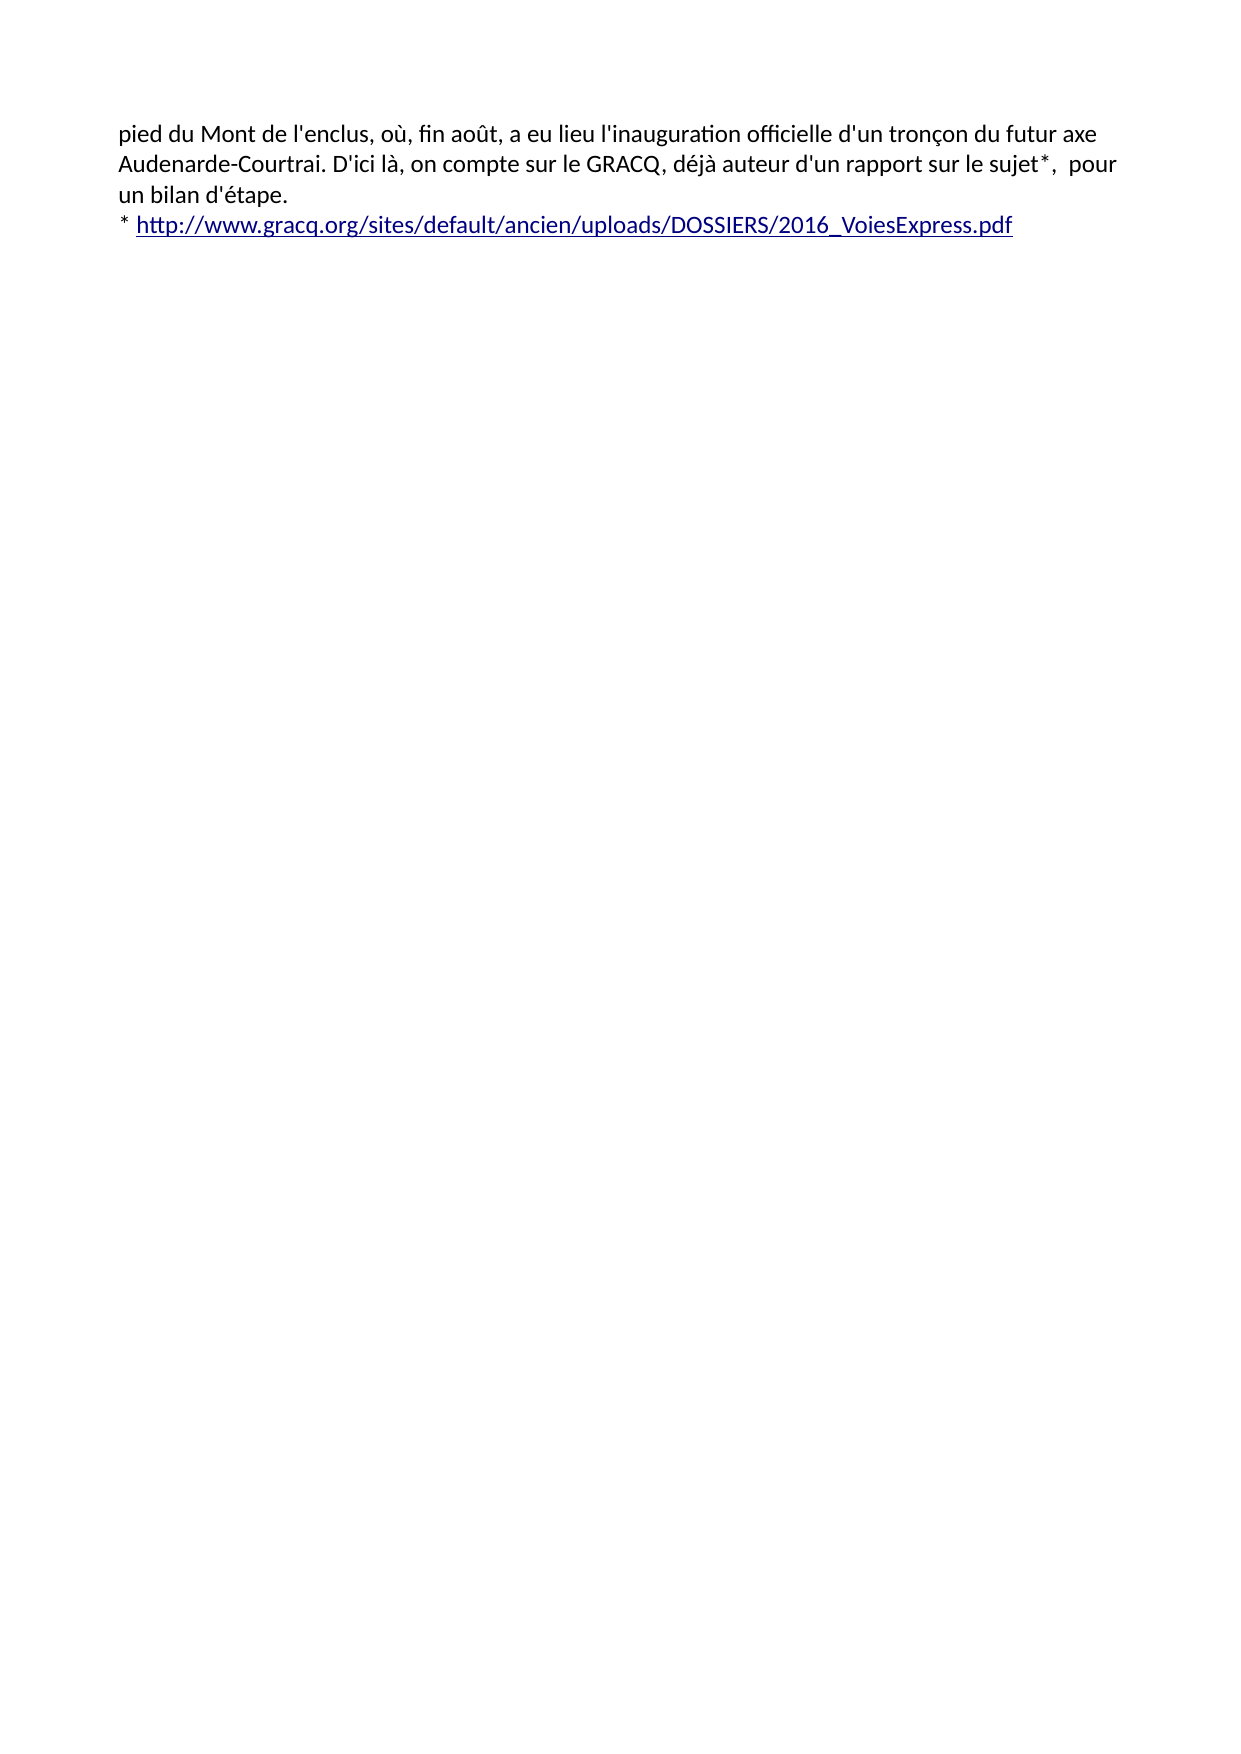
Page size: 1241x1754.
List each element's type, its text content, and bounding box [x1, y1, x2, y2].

text * http://www.gracq.org/sites/default/ancien/uploads/DOSSIERS/2016_VoiesExpress.pdf [118, 210, 1122, 240]
text pied du Mont de l'enclus, où, fin août, a eu lieu l'inauguration officielle d'un tronçon du futur axe Audenarde-Courtrai. D'ici là, on compte sur le GRACQ, déjà auteur d'un rapport sur le sujet*, pour un bilan d'étape. [118, 118, 1122, 210]
